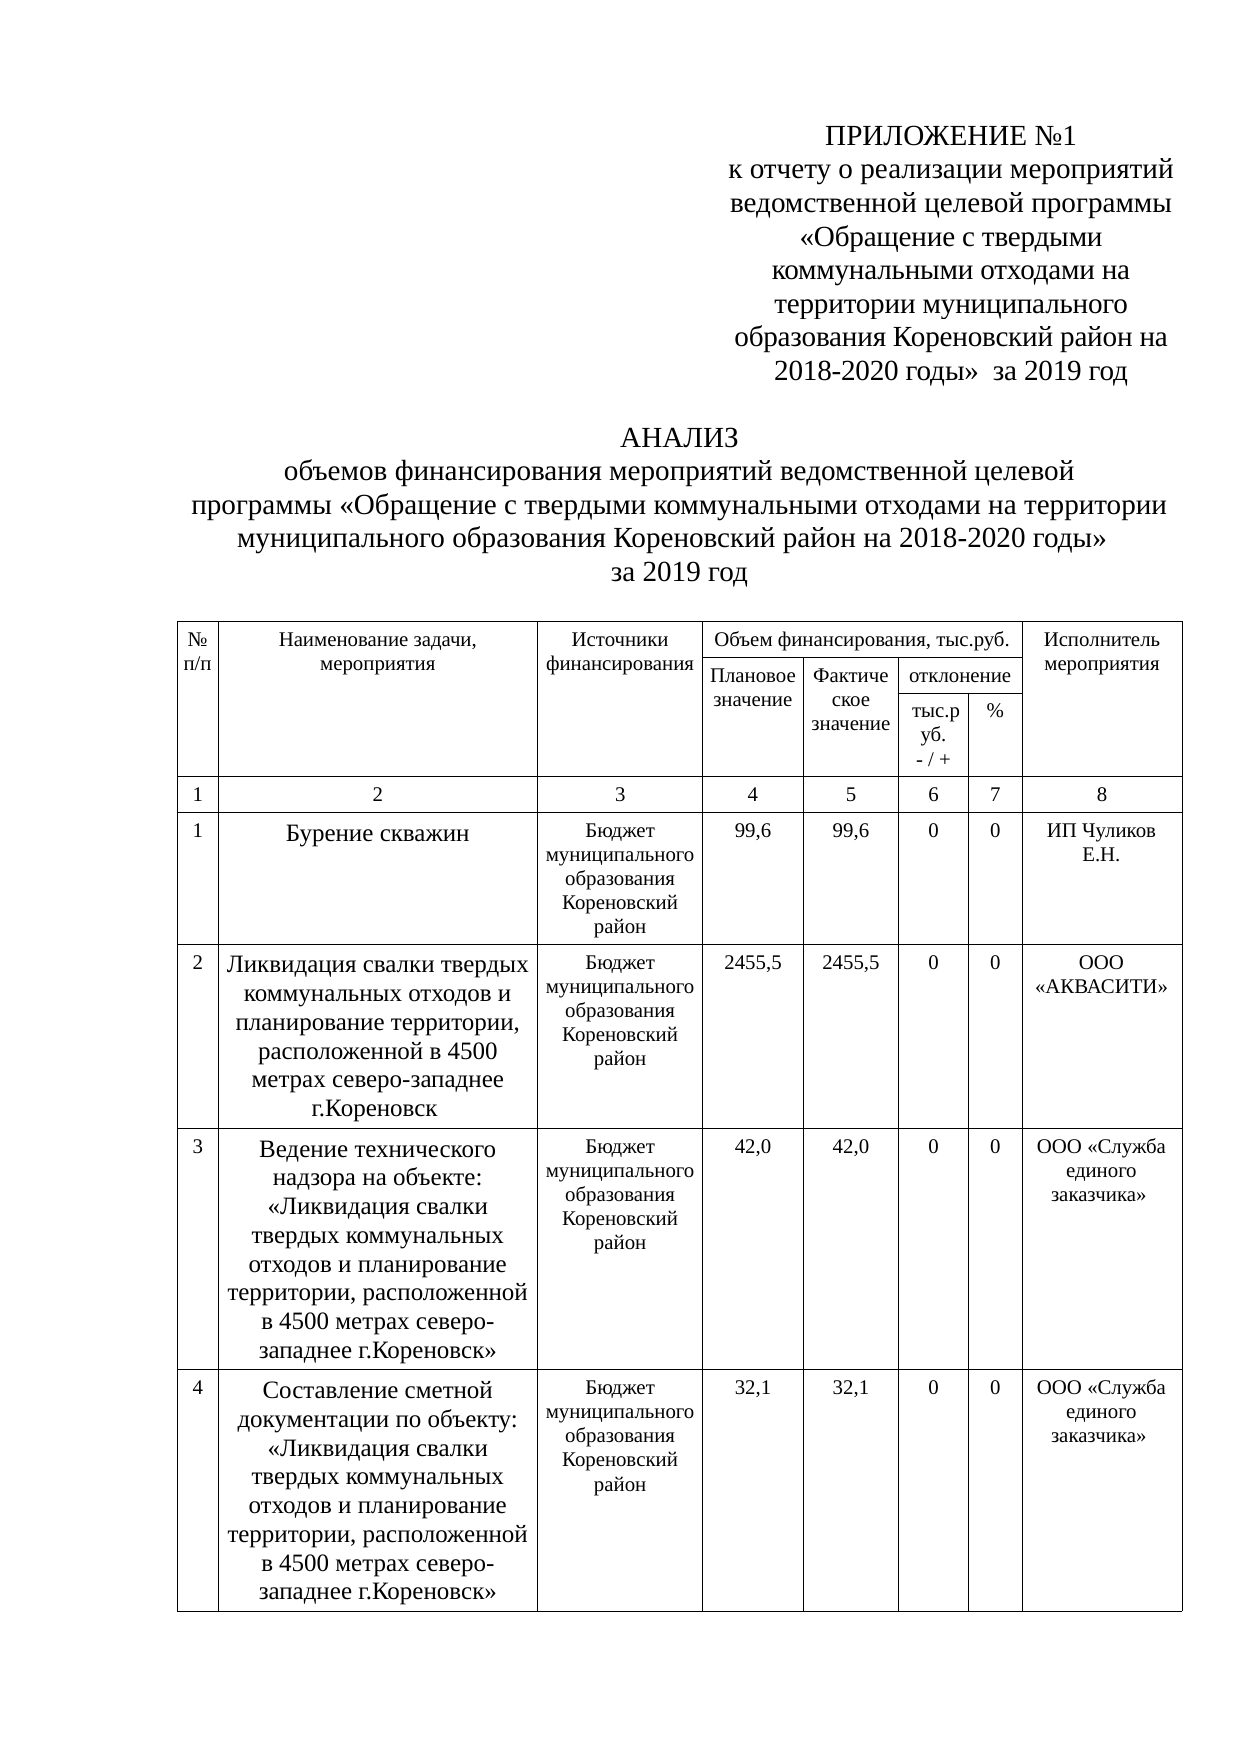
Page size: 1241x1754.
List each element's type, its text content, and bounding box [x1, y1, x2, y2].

table_cell Бюджет муниципального образования Кореновский район [538, 813, 702, 944]
text ПРИЛОЖЕНИЕ №1 [721, 118, 1181, 152]
table_header Объем финансирования, тыс.руб. [703, 622, 1022, 657]
table_cell 2455,5 [804, 945, 898, 1128]
table_cell % [969, 694, 1022, 776]
table_cell Составление сметной документации по объекту: «Ликвидация свалки твердых коммунальных отходов и планирование территории, расположенной в 4500 метрах северо-западнее г.Кореновск» [219, 1370, 537, 1611]
table_cell 1 [178, 813, 218, 944]
table_cell 32,1 [804, 1370, 898, 1611]
table_cell ООО «Служба единого заказчика» [1023, 1129, 1182, 1369]
table_header Источники финансирования [538, 622, 702, 776]
text за 2019 год [177, 554, 1181, 588]
table_cell Фактическое значение [804, 658, 898, 776]
text «Обращение с твердыми коммунальными отходами на территории муниципального образования Кореновский район на 2018-2020 годы» за 2019 год [721, 219, 1181, 386]
table_cell ИП Чуликов Е.Н. [1023, 813, 1182, 944]
table_cell 99,6 [703, 813, 803, 944]
table_cell Бюджет муниципального образования Кореновский район [538, 945, 702, 1128]
table_cell 4 [703, 777, 803, 812]
table_cell 0 [899, 945, 968, 1128]
table_cell 0 [969, 1129, 1022, 1369]
table_cell 0 [969, 813, 1022, 944]
table_header № п/п [178, 622, 218, 776]
table_cell 32,1 [703, 1370, 803, 1611]
table_cell 0 [969, 1370, 1022, 1611]
table_cell 0 [899, 1370, 968, 1611]
table_cell 4 [178, 1370, 218, 1611]
table_cell Бюджет муниципального образования Кореновский район [538, 1370, 702, 1611]
table_cell тыс.руб. - / + [899, 694, 968, 776]
table_cell 8 [1023, 777, 1182, 812]
table_cell 5 [804, 777, 898, 812]
table_cell 6 [899, 777, 968, 812]
table_cell 7 [969, 777, 1022, 812]
text ведомственной целевой программы [721, 185, 1181, 219]
text объемов финансирования мероприятий ведомственной целевой [177, 453, 1181, 487]
table_cell Ликвидация свалки твердых коммунальных отходов и планирование территории, расположенной в 4500 метрах северо-западнее г.Кореновск [219, 945, 537, 1128]
table_header Наименование задачи, мероприятия [219, 622, 537, 776]
table_cell ООО «Служба единого заказчика» [1023, 1370, 1182, 1611]
table_cell 3 [178, 1129, 218, 1369]
table_cell 2455,5 [703, 945, 803, 1128]
table_cell Бурение скважин [219, 813, 537, 944]
table_cell 1 [178, 777, 218, 812]
table_cell 0 [899, 1129, 968, 1369]
table_cell Бюджет муниципального образования Кореновский район [538, 1129, 702, 1369]
table_cell Плановое значение [703, 658, 803, 776]
text к отчету о реализации мероприятий [721, 152, 1181, 185]
table_cell 0 [969, 945, 1022, 1128]
table_cell Ведение технического надзора на объекте: «Ликвидация свалки твердых коммунальных отходов и планирование территории, расположенной в 4500 метрах северо-западнее г.Кореновск» [219, 1129, 537, 1369]
text АНАЛИЗ [177, 420, 1181, 453]
table_cell 42,0 [804, 1129, 898, 1369]
table_header Исполнитель мероприятия [1023, 622, 1182, 776]
table_cell 0 [899, 813, 968, 944]
table_cell ООО «АКВАСИТИ» [1023, 945, 1182, 1128]
table_cell 42,0 [703, 1129, 803, 1369]
text программы «Обращение с твердыми коммунальными отходами на территории муниципального образования Кореновский район на 2018-2020 годы» [177, 487, 1181, 554]
table_cell 99,6 [804, 813, 898, 944]
table_cell 2 [178, 945, 218, 1128]
table_cell 2 [219, 777, 537, 812]
table_cell 3 [538, 777, 702, 812]
table_cell отклонение [899, 658, 1022, 692]
